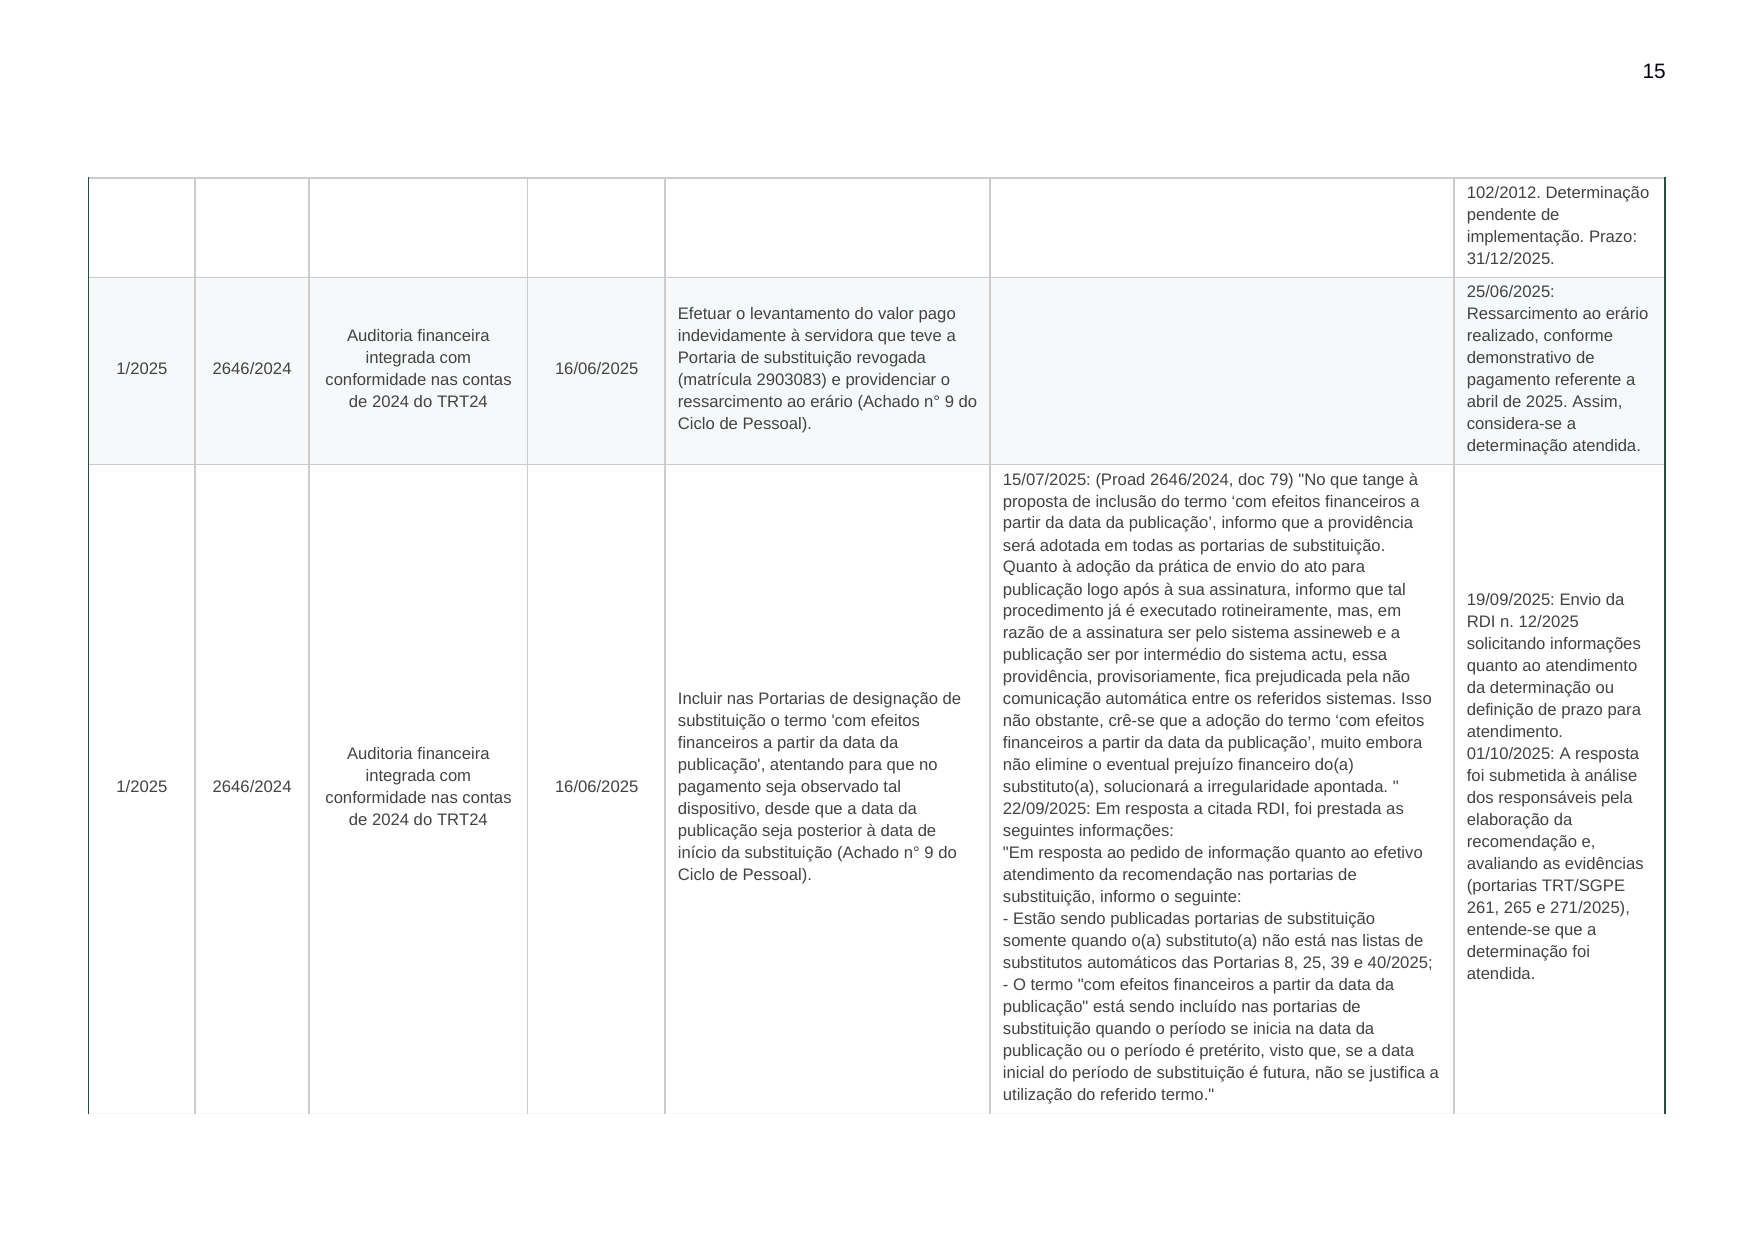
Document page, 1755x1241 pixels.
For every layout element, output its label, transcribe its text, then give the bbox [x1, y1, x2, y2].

table_cell [310, 179, 527, 276]
table_cell 102/2012. Determinação pendente de implementação. Prazo: 31/12/2025. [1455, 179, 1664, 276]
table_cell 16/06/2025 [528, 278, 664, 464]
table_cell 1/2025 [89, 278, 194, 464]
table_cell 25/06/2025: Ressarcimento ao erário realizado, conforme demonstrativo de pagamento referente a abril de 2025. Assim, considera-se a determinação atendida. [1455, 278, 1664, 464]
table_cell [991, 278, 1453, 464]
table_cell Auditoria financeira integrada com conformidade nas contas de 2024 do TRT24 [310, 465, 527, 1112]
table_cell 1/2025 [89, 465, 194, 1112]
table_cell [196, 179, 308, 276]
table_cell [991, 179, 1453, 276]
table_cell Incluir nas Portarias de designação de substituição o termo 'com efeitos financeiros a partir da data da publicação', atentando para que no pagamento seja observado tal dispositivo, desde que a data da publicação seja posterior à data de início da substituição (Achado n° 9 do Ciclo de Pessoal). [666, 465, 989, 1112]
table_cell 16/06/2025 [528, 465, 664, 1112]
table_cell Auditoria financeira integrada com conformidade nas contas de 2024 do TRT24 [310, 278, 527, 464]
table_cell [528, 179, 664, 276]
table_cell [666, 179, 989, 276]
table_cell 2646/2024 [196, 465, 308, 1112]
table_cell 19/09/2025: Envio da RDI n. 12/2025 solicitando informações quanto ao atendimento da determinação ou definição de prazo para atendimento. 01/10/2025: A resposta foi submetida à análise dos responsáveis pela elaboração da recomendação e, avaliando as evidências (portarias TRT/SGPE 261, 265 e 271/2025), entende-se que a determinação foi atendida. [1455, 465, 1664, 1112]
table_cell [89, 179, 194, 276]
table_cell 15/07/2025: (Proad 2646/2024, doc 79) "No que tange à proposta de inclusão do termo ‘com efeitos financeiros a partir da data da publicação’, informo que a providência será adotada em todas as portarias de substituição. Quanto à adoção da prática de envio do ato para publicação logo após à sua assinatura, informo que tal procedimento já é executado rotineiramente, mas, em razão de a assinatura ser pelo sistema assineweb e a publicação ser por intermédio do sistema actu, essa providência, provisoriamente, fica prejudicada pela não comunicação automática entre os referidos sistemas. Isso não obstante, crê-se que a adoção do termo ‘com efeitos financeiros a partir da data da publicação’, muito embora não elimine o eventual prejuízo financeiro do(a) substituto(a), solucionará a irregularidade apontada. " 22/09/2025: Em resposta a citada RDI, foi prestada as seguintes informações: "Em resposta ao pedido de informação quanto ao efetivo atendimento da recomendação nas portarias de substituição, informo o seguinte: - Estão sendo publicadas portarias de substituição somente quando o(a) substituto(a) não está nas listas de substitutos automáticos das Portarias 8, 25, 39 e 40/2025; - O termo "com efeitos financeiros a partir da data da publicação" está sendo incluído nas portarias de substituição quando o período se inicia na data da publicação ou o período é pretérito, visto que, se a data inicial do período de substituição é futura, não se justifica a utilização do referido termo." [991, 465, 1453, 1112]
table_cell 2646/2024 [196, 278, 308, 464]
table_cell Efetuar o levantamento do valor pago indevidamente à servidora que teve a Portaria de substituição revogada (matrícula 2903083) e providenciar o ressarcimento ao erário (Achado n° 9 do Ciclo de Pessoal). [666, 278, 989, 464]
